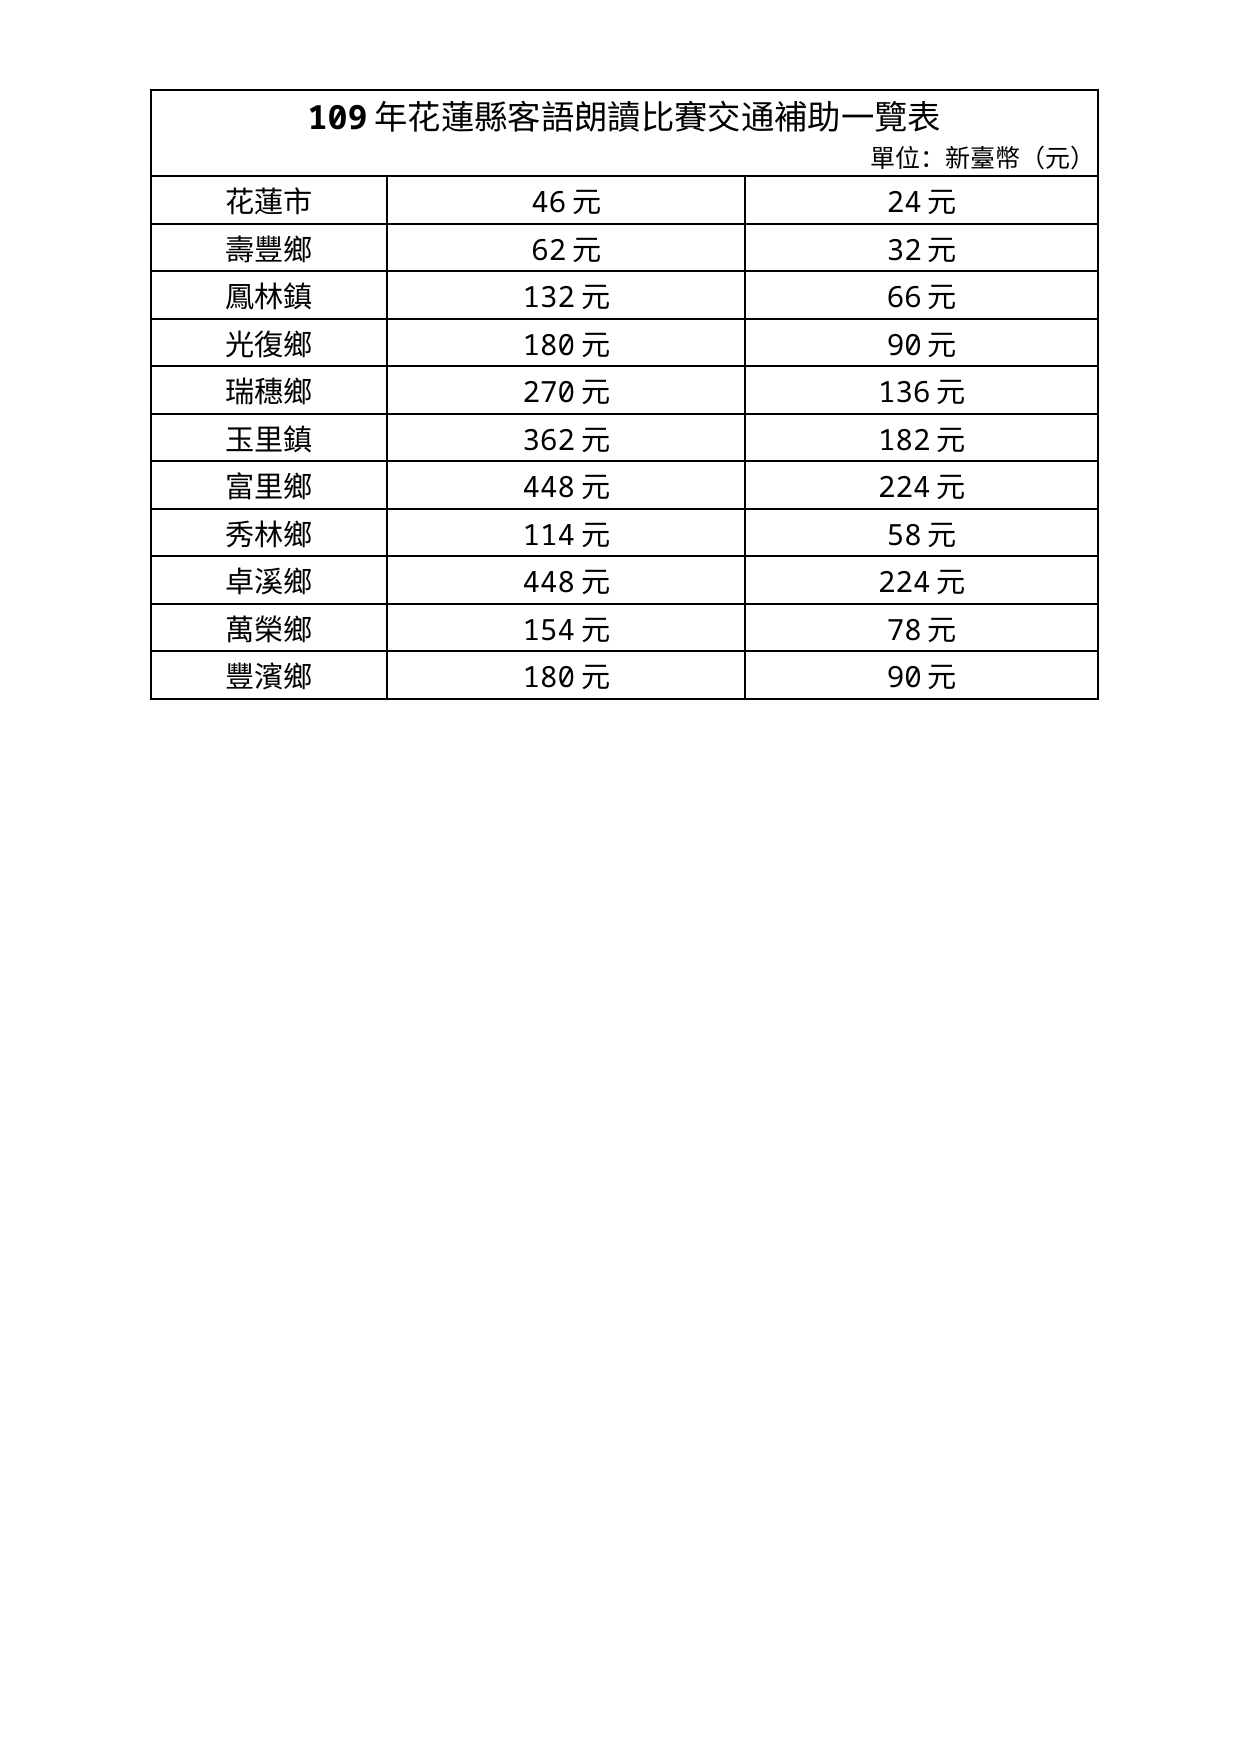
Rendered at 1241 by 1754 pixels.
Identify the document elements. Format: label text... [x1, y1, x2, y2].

table_cell 32元 [746, 225, 1097, 270]
table_cell 114元 [388, 510, 744, 555]
table_cell 224元 [746, 462, 1097, 508]
table_cell 136元 [746, 367, 1097, 413]
table_cell 66元 [746, 272, 1097, 318]
table_cell 448元 [388, 557, 744, 603]
table_cell 豐濱鄉 [152, 652, 386, 698]
table_cell 58元 [746, 510, 1097, 555]
table_cell 180元 [388, 652, 744, 698]
table_cell 90元 [746, 320, 1097, 365]
table_cell 270元 [388, 367, 744, 413]
table_cell 90元 [746, 652, 1097, 698]
table_cell 花蓮市 [152, 177, 386, 223]
table_cell 132元 [388, 272, 744, 318]
table_cell 壽豐鄉 [152, 225, 386, 270]
table_cell 46元 [388, 177, 744, 223]
table_cell 180元 [388, 320, 744, 365]
table_cell 78元 [746, 605, 1097, 650]
table_cell 62元 [388, 225, 744, 270]
table_cell 玉里鎮 [152, 415, 386, 460]
table_cell 富里鄉 [152, 462, 386, 508]
table_cell 362元 [388, 415, 744, 460]
table_cell 瑞穗鄉 [152, 367, 386, 413]
table_cell 卓溪鄉 [152, 557, 386, 603]
table_cell 萬榮鄉 [152, 605, 386, 650]
table_cell 448元 [388, 462, 744, 508]
table_cell 224元 [746, 557, 1097, 603]
table_cell 24元 [746, 177, 1097, 223]
table_cell 182元 [746, 415, 1097, 460]
table_cell 鳳林鎮 [152, 272, 386, 318]
table_cell 秀林鄉 [152, 510, 386, 555]
table_cell 154元 [388, 605, 744, 650]
table_cell 光復鄉 [152, 320, 386, 365]
table_header 109年花蓮縣客語朗讀比賽交通補助一覽表 單位：新臺幣（元） [152, 91, 1097, 175]
